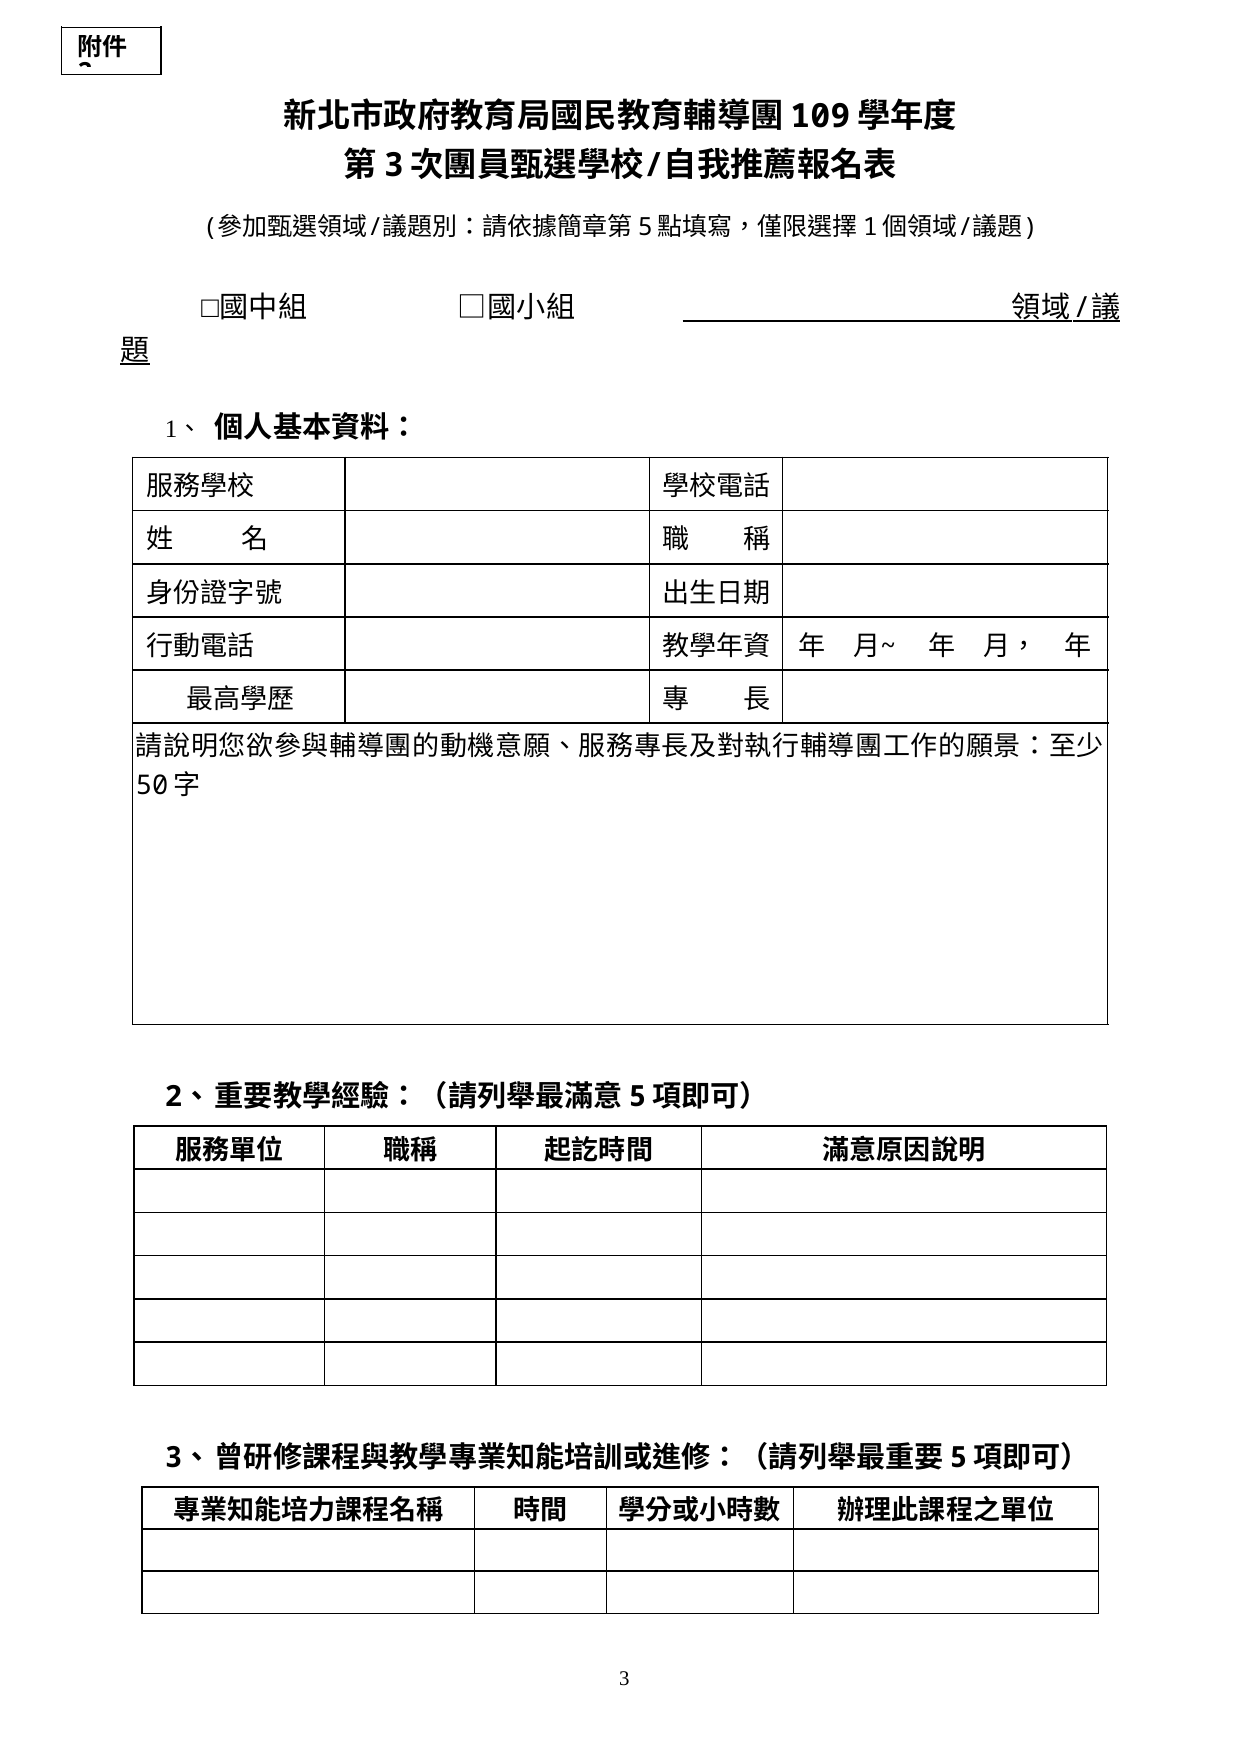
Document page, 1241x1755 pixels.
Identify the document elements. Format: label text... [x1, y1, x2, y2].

text 附件2 [77, 36, 146, 66]
table_cell [135, 1256, 324, 1298]
list 曾研修課程與教學專業知能培訓或進修：（請列舉最重要5項即可） [164, 1433, 1120, 1476]
table_cell 姓 名 [133, 511, 344, 563]
table_cell [346, 565, 649, 616]
table_cell 出生日期 [650, 565, 782, 616]
table_header 辦理此課程之單位 [794, 1488, 1098, 1528]
table_header 起訖時間 [497, 1127, 701, 1168]
text (參加甄選領域/議題別：請依據簡章第5點填寫，僅限選擇1個領域/議題) [120, 206, 1120, 243]
table_cell [607, 1572, 793, 1612]
table_cell [783, 671, 1107, 722]
table_cell [702, 1300, 1106, 1341]
table_cell 專 長 [650, 671, 782, 722]
table_cell [475, 1530, 606, 1570]
table_header 專業知能培力課程名稱 [143, 1488, 474, 1528]
table_cell [135, 1170, 324, 1212]
table_cell 行動電話 [133, 618, 344, 669]
table_header 服務單位 [135, 1127, 324, 1168]
table_cell [497, 1256, 701, 1298]
table_cell [475, 1572, 606, 1612]
table_cell [794, 1530, 1098, 1570]
text 第3次團員甄選學校/自我推薦報名表 [120, 137, 1120, 186]
text 新北市政府教育局國民教育輔導團109學年度 [120, 89, 1120, 137]
table_cell [325, 1256, 495, 1298]
table_cell [497, 1170, 701, 1212]
table_cell [702, 1170, 1106, 1212]
table_cell 教學年資 [650, 618, 782, 669]
table_cell 年 月~ 年 月， 年 [783, 618, 1107, 669]
list 個人基本資料： [164, 404, 1120, 446]
text 新北市政府教育局國民教育輔導團109學年度 [62, 28, 160, 74]
table_cell [325, 1170, 495, 1212]
table_cell 請說明您欲參與輔導團的動機意願、服務專長及對執行輔導團工作的願景：至少50字 [133, 724, 1107, 1024]
table_header 學分或小時數 [607, 1488, 793, 1528]
table_cell [346, 671, 649, 722]
table_cell [702, 1256, 1106, 1298]
table_header 學校電話 [650, 458, 782, 510]
table_cell [135, 1343, 324, 1384]
table_cell [135, 1300, 324, 1341]
table_header 職稱 [325, 1127, 495, 1168]
table_cell [346, 618, 649, 669]
table_cell [497, 1343, 701, 1384]
table_cell [783, 511, 1107, 563]
table_cell 最高學歷 [133, 671, 344, 722]
table_cell [794, 1572, 1098, 1612]
table_header 時間 [475, 1488, 606, 1528]
table_cell [135, 1213, 324, 1255]
table_cell [143, 1530, 474, 1570]
table_cell 職 稱 [650, 511, 782, 563]
table_header [346, 458, 649, 510]
table_cell [325, 1343, 495, 1384]
table_cell [497, 1300, 701, 1341]
table_cell [702, 1213, 1106, 1255]
table_cell [143, 1572, 474, 1612]
table_cell [325, 1213, 495, 1255]
text □國中組 □國小組 領域/議題 [120, 284, 1120, 369]
table_header 滿意原因說明 [702, 1127, 1106, 1168]
table_header 服務學校 [133, 458, 344, 510]
table_cell [346, 511, 649, 563]
list 重要教學經驗：（請列舉最滿意5項即可） [164, 1072, 1120, 1115]
table_cell [497, 1213, 701, 1255]
table_cell [783, 565, 1107, 616]
table_cell 身份證字號 [133, 565, 344, 616]
table_cell [325, 1300, 495, 1341]
table_header [783, 458, 1107, 510]
table_cell [607, 1530, 793, 1570]
table_cell [702, 1343, 1106, 1384]
